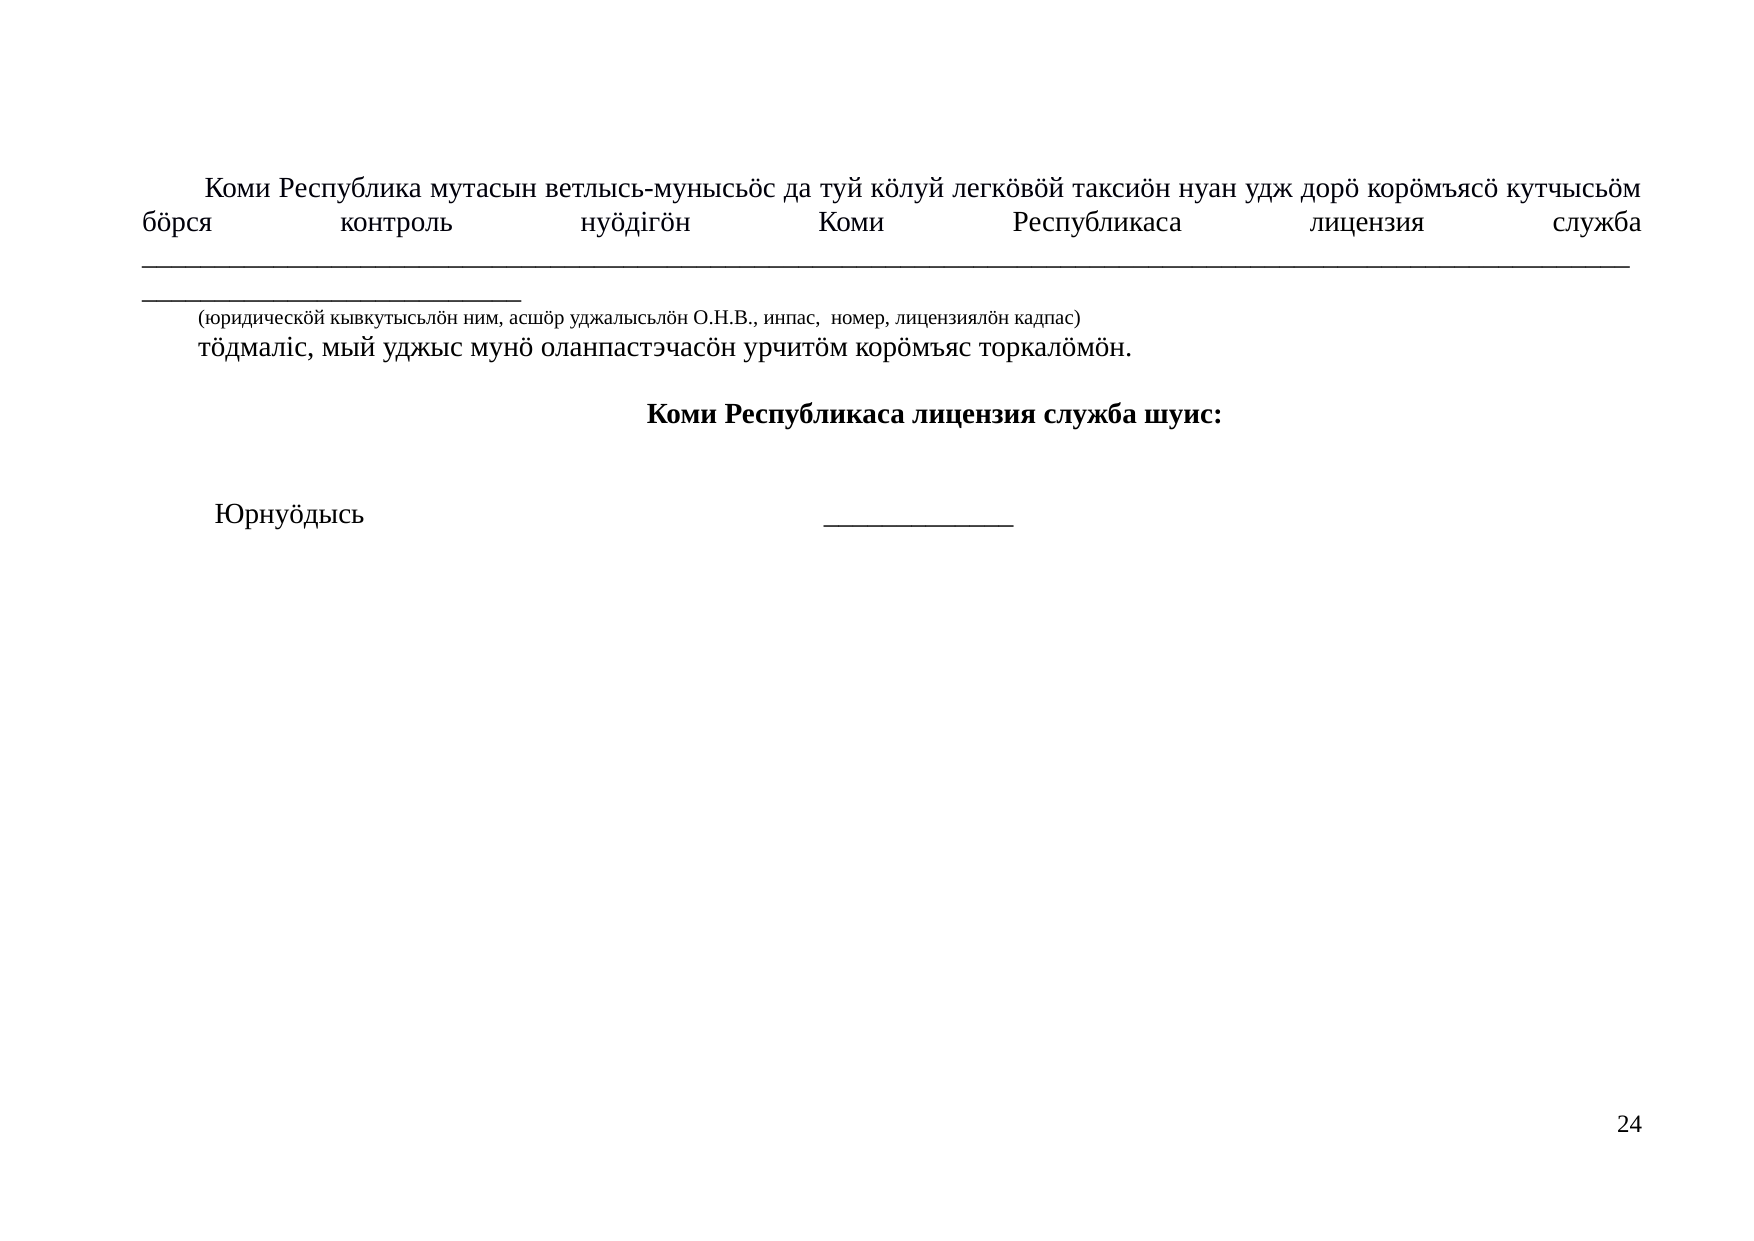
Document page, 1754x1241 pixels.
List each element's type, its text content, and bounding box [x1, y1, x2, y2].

text (юридическӧй кывкутысьлӧн ним, асшӧр уджалысьлӧн О.Н.В., инпас, номер, лицензиялӧн кадпас) [142, 304, 1642, 329]
text Коми Республикаса лицензия служба шуис: [142, 396, 1671, 429]
text тӧдмаліс, мый уджыс мунӧ оланпастэчасӧн урчитӧм корӧмъяс торкалӧмӧн. [142, 329, 1642, 362]
text Коми Республика мутасын ветлысь-мунысьӧс да туй кӧлуй легкӧвӧй таксиӧн нуан удж дорӧ корӧмъясӧ кутчысьӧм бӧрся контроль нуӧдігӧн Коми Республикаса лицензия служба ________________________________________________________________________________________________________________________________ [142, 170, 1642, 304]
text Юрнуӧдысь _____________ [142, 496, 1642, 530]
